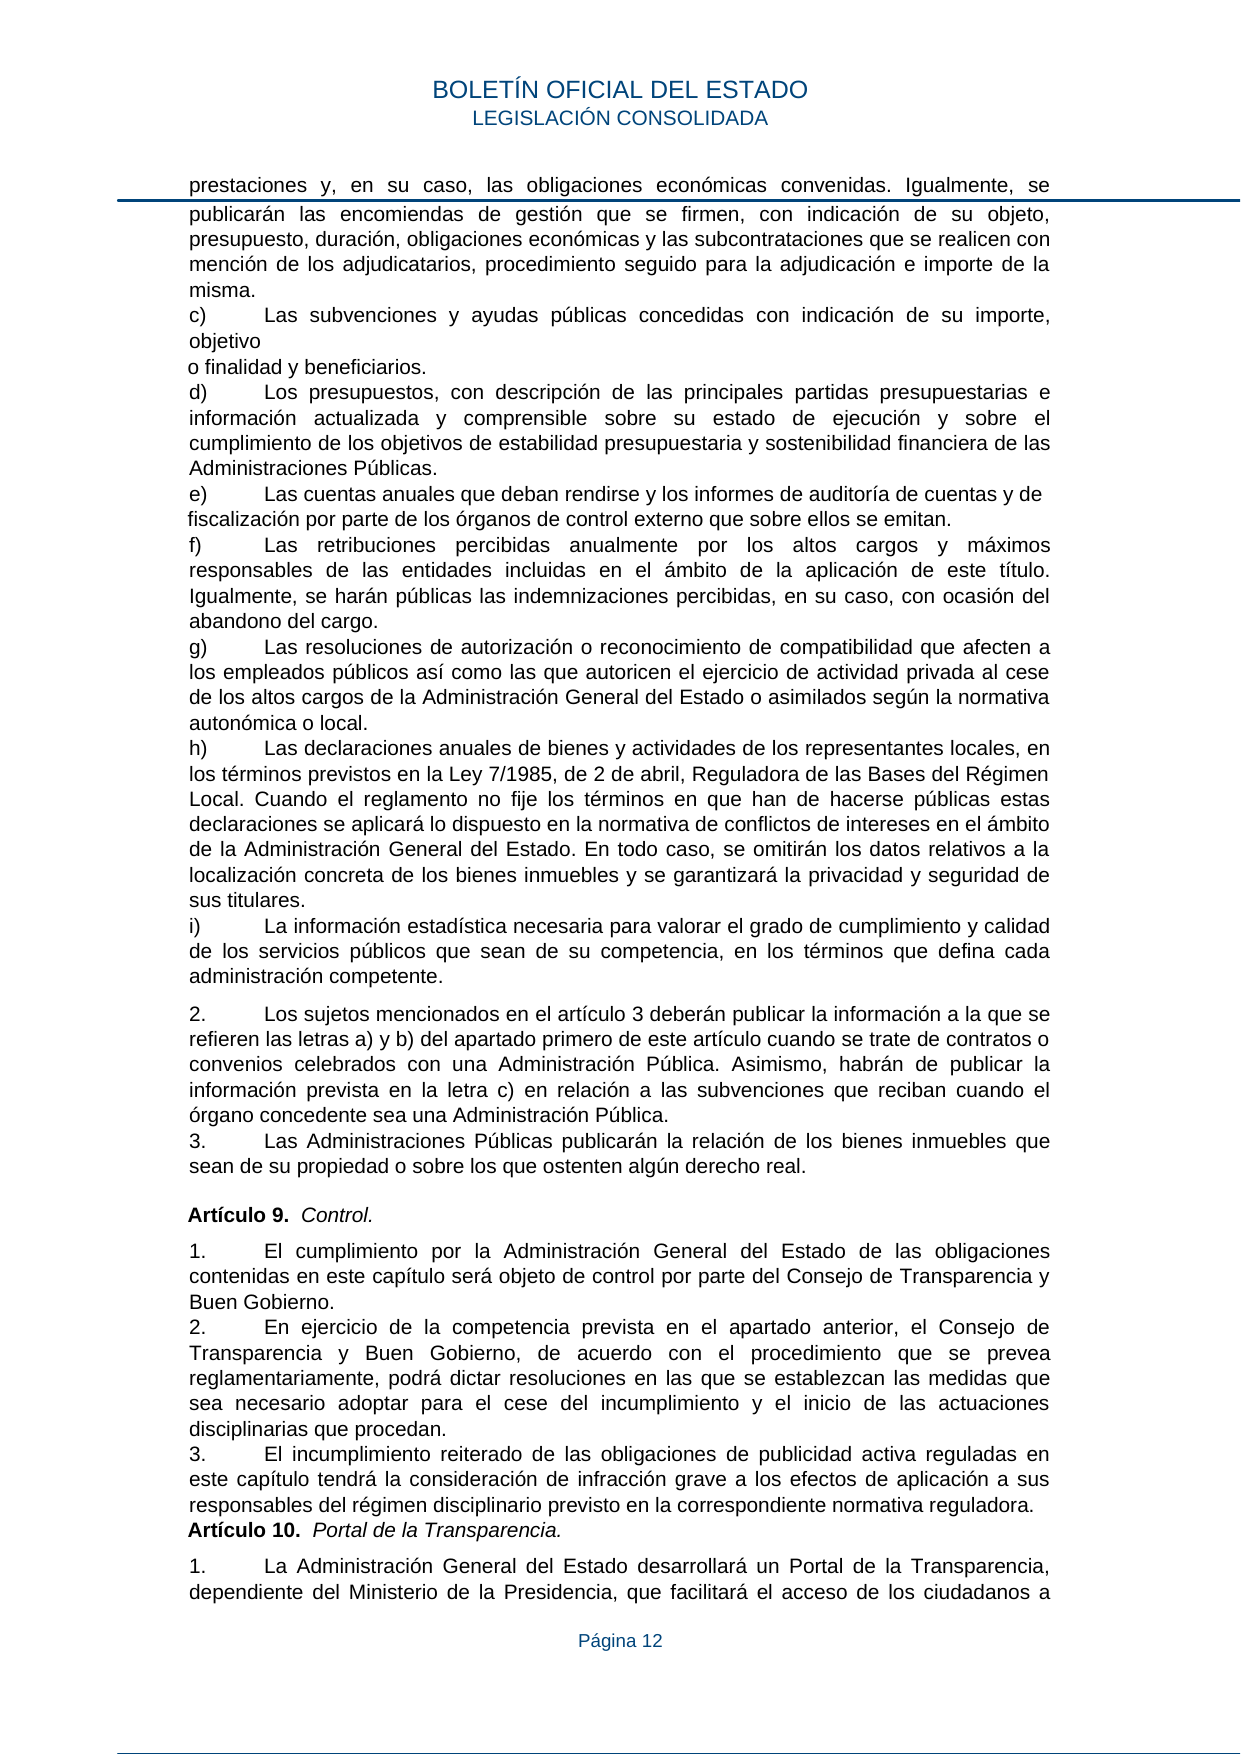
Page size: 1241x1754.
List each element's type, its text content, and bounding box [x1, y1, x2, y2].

text fiscalización por parte de los órganos de control externo que sobre ellos se emitan. [187, 507, 1051, 531]
list publicarán las encomiendas de gestión que se firmen, con indicación de su objeto, presupuesto, duración, obligaciones económicas y las subcontrataciones que se realicen con mención de los adjudicatarios, procedimiento seguido para la adjudicación e importe de la misma. [189, 202, 1051, 302]
list Las subvenciones y ayudas públicas concedidas con indicación de su importe, objetivo [189, 303, 1051, 353]
list Las Administraciones Públicas publicarán la relación de los bienes inmuebles que sean de su propiedad o sobre los que ostenten algún derecho real. [189, 1128, 1051, 1178]
list El incumplimiento reiterado de las obligaciones de publicidad activa reguladas en este capítulo tendrá la consideración de infracción grave a los efectos de aplicación a sus responsables del régimen disciplinario previsto en la correspondiente normativa reguladora. [189, 1442, 1051, 1517]
list Las cuentas anuales que deban rendirse y los informes de auditoría de cuentas y de [189, 482, 1051, 506]
text o finalidad y beneficiarios. [187, 354, 1051, 378]
text Artículo 9. Control. [187, 1203, 1051, 1227]
list Las retribuciones percibidas anualmente por los altos cargos y máximos responsables de las entidades incluidas en el ámbito de la aplicación de este título. Igualmente, se harán públicas las indemnizaciones percibidas, en su caso, con ocasión del abandono del cargo. [189, 533, 1051, 633]
list prestaciones y, en su caso, las obligaciones económicas convenidas. Igualmente, se [189, 173, 1051, 199]
list Los sujetos mencionados en el artículo 3 deberán publicar la información a la que se refieren las letras a) y b) del apartado primero de este artículo cuando se trate de contratos o convenios celebrados con una Administración Pública. Asimismo, habrán de publicar la información prevista en la letra c) en relación a las subvenciones que reciban cuando el órgano concedente sea una Administración Pública. [189, 1002, 1051, 1127]
list La Administración General del Estado desarrollará un Portal de la Transparencia, dependiente del Ministerio de la Presidencia, que facilitará el acceso de los ciudadanos a [189, 1554, 1051, 1603]
text Artículo 10. Portal de la Transparencia. [187, 1518, 1051, 1542]
list Los presupuestos, con descripción de las principales partidas presupuestarias e información actualizada y comprensible sobre su estado de ejecución y sobre el cumplimiento de los objetivos de estabilidad presupuestaria y sostenibilidad financiera de las Administraciones Públicas. [189, 380, 1051, 480]
list En ejercicio de la competencia prevista en el apartado anterior, el Consejo de Transparencia y Buen Gobierno, de acuerdo con el procedimiento que se prevea reglamentariamente, podrá dictar resoluciones en las que se establezcan las medidas que sea necesario adoptar para el cese del incumplimiento y el inicio de las actuaciones disciplinarias que procedan. [189, 1315, 1051, 1440]
list La información estadística necesaria para valorar el grado de cumplimiento y calidad de los servicios públicos que sean de su competencia, en los términos que defina cada administración competente. [189, 913, 1051, 988]
list Las resoluciones de autorización o reconocimiento de compatibilidad que afecten a los empleados públicos así como las que autoricen el ejercicio de actividad privada al cese de los altos cargos de la Administración General del Estado o asimilados según la normativa autonómica o local. [189, 634, 1051, 734]
list El cumplimiento por la Administración General del Estado de las obligaciones contenidas en este capítulo será objeto de control por parte del Consejo de Transparencia y Buen Gobierno. [189, 1239, 1051, 1313]
list Las declaraciones anuales de bienes y actividades de los representantes locales, en los términos previstos en la Ley 7/1985, de 2 de abril, Reguladora de las Bases del Régimen Local. Cuando el reglamento no fije los términos en que han de hacerse públicas estas declaraciones se aplicará lo dispuesto en la normativa de conflictos de intereses en el ámbito de la Administración General del Estado. En todo caso, se omitirán los datos relativos a la localización concreta de los bienes inmuebles y se garantizará la privacidad y seguridad de sus titulares. [189, 736, 1051, 912]
